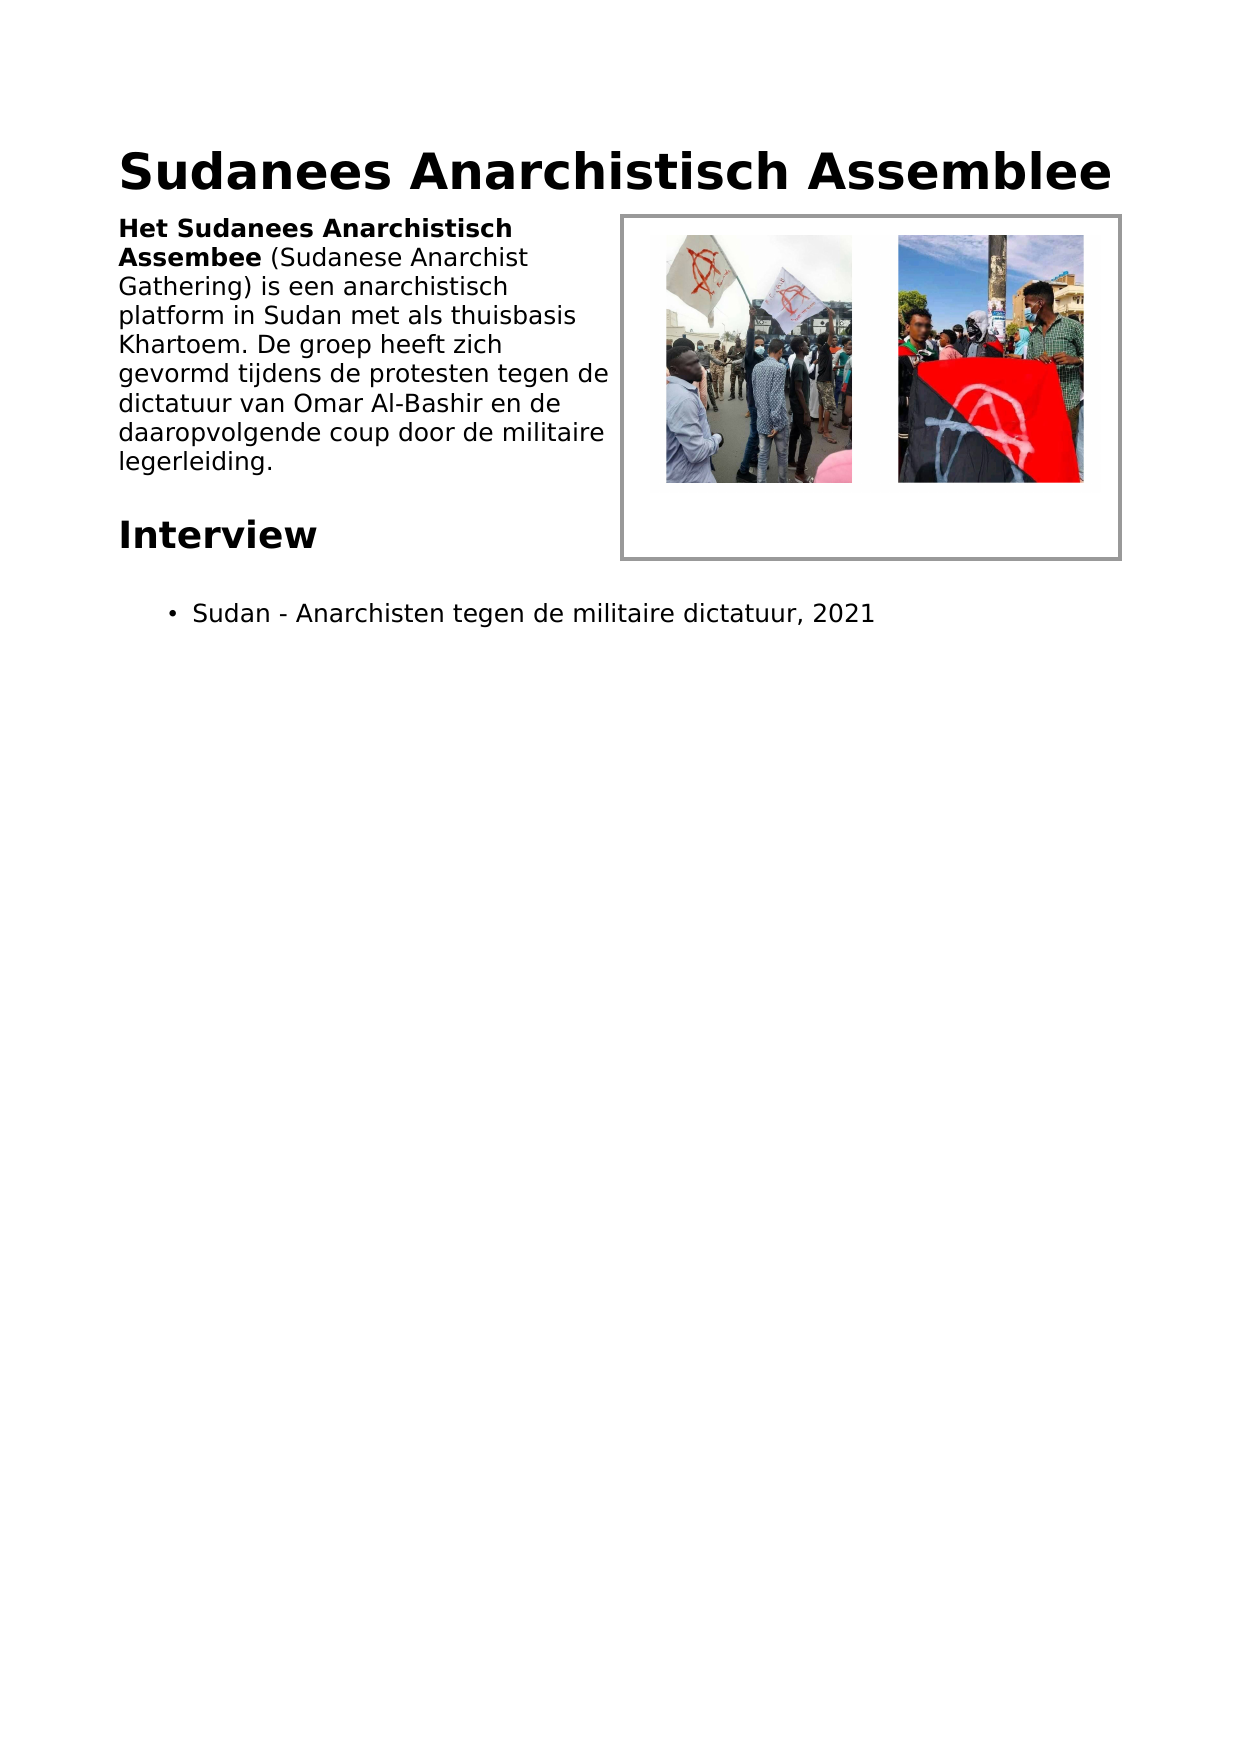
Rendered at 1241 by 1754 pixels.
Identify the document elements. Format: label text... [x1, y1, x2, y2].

subtitle Sudanees Anarchistisch Assemblee [118, 143, 1122, 201]
text Het Sudanees Anarchistisch Assembee (Sudanese Anarchist Gathering) is een anarchistisch platform in Sudan met als thuisbasis Khartoem. De groep heeft zich gevormd tijdens de protesten tegen de dictatuur van Omar Al-Bashir en de daaropvolgende coup door de militaire legerleiding. [118, 214, 620, 476]
list Sudan - Anarchisten tegen de militaire dictatuur, 2021 [177, 599, 1122, 629]
table_header [633, 218, 1118, 557]
picture [650, 235, 1101, 493]
subtitle Interview [118, 514, 620, 557]
